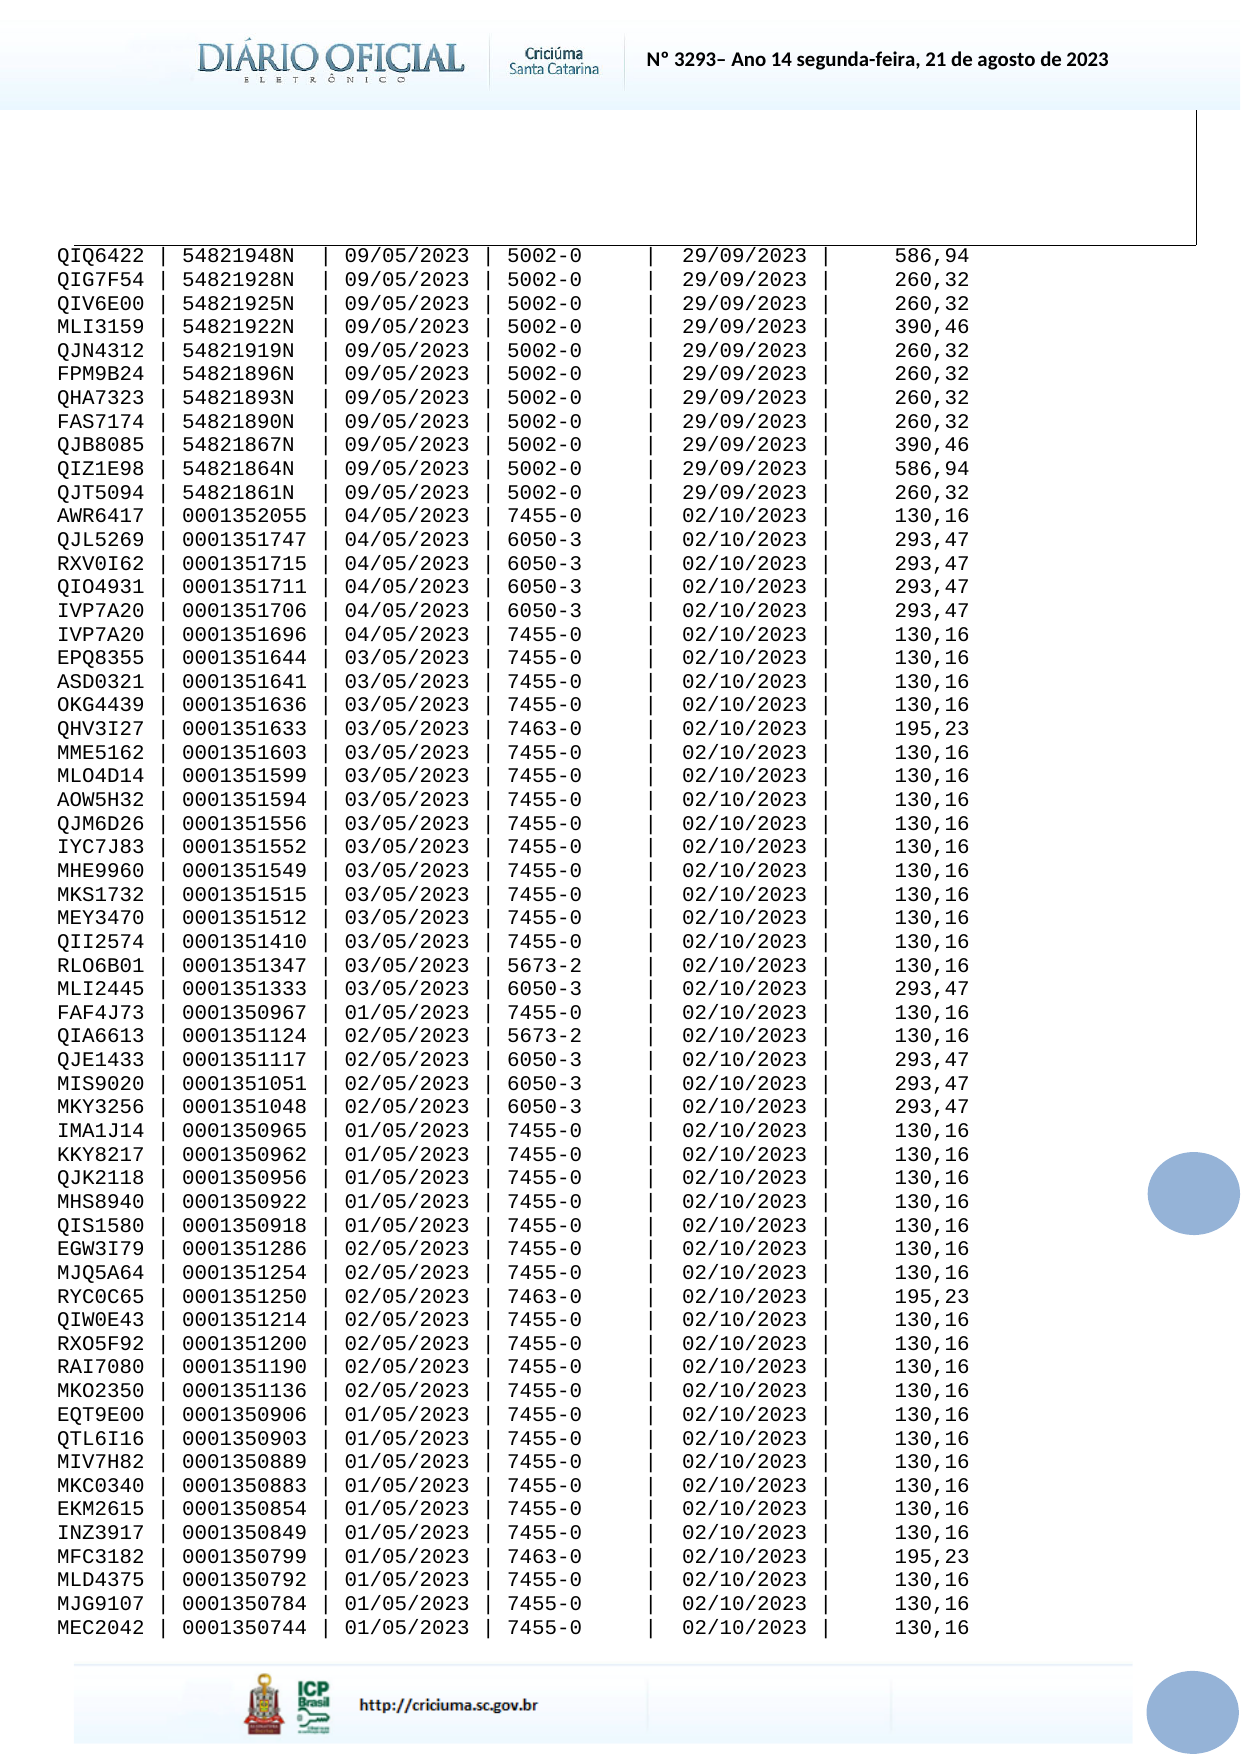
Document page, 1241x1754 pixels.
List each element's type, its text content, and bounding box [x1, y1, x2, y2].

text RAI7080 | 0001351190 | 02/05/2023 | 7455-0 | 02/10/2023 | 130,16 [44, 1357, 1196, 1380]
text MKY3256 | 0001351048 | 02/05/2023 | 6050-3 | 02/10/2023 | 293,47 [44, 1096, 1196, 1120]
text KKY8217 | 0001350962 | 01/05/2023 | 7455-0 | 02/10/2023 | 130,16 [44, 1144, 1196, 1167]
text ASD0321 | 0001351641 | 03/05/2023 | 7455-0 | 02/10/2023 | 130,16 [44, 671, 1196, 694]
text MIS9020 | 0001351051 | 02/05/2023 | 6050-3 | 02/10/2023 | 293,47 [44, 1073, 1196, 1096]
text QIG7F54 | 54821928N | 09/05/2023 | 5002-0 | 29/09/2023 | 260,32 [44, 269, 1196, 292]
text RXV0I62 | 0001351715 | 04/05/2023 | 6050-3 | 02/10/2023 | 293,47 [44, 553, 1196, 576]
text EQT9E00 | 0001350906 | 01/05/2023 | 7455-0 | 02/10/2023 | 130,16 [44, 1404, 1196, 1427]
text MHS8940 | 0001350922 | 01/05/2023 | 7455-0 | 02/10/2023 | 130,16 [44, 1191, 1153, 1215]
text OKG4439 | 0001351636 | 03/05/2023 | 7455-0 | 02/10/2023 | 130,16 [44, 694, 1196, 718]
text QJT5094 | 54821861N | 09/05/2023 | 5002-0 | 29/09/2023 | 260,32 [44, 482, 1196, 505]
text AOW5H32 | 0001351594 | 03/05/2023 | 7455-0 | 02/10/2023 | 130,16 [44, 789, 1196, 813]
text MKC0340 | 0001350883 | 01/05/2023 | 7455-0 | 02/10/2023 | 130,16 [44, 1475, 1196, 1498]
text MLO4D14 | 0001351599 | 03/05/2023 | 7455-0 | 02/10/2023 | 130,16 [44, 765, 1196, 789]
text QIQ6422 | 54821948N | 09/05/2023 | 5002-0 | 29/09/2023 | 586,94 [44, 245, 1196, 269]
text QIW0E43 | 0001351214 | 02/05/2023 | 7455-0 | 02/10/2023 | 130,16 [44, 1309, 1196, 1333]
text FPM9B24 | 54821896N | 09/05/2023 | 5002-0 | 29/09/2023 | 260,32 [44, 363, 1196, 387]
text MLD4375 | 0001350792 | 01/05/2023 | 7455-0 | 02/10/2023 | 130,16 [44, 1569, 1196, 1593]
text QHV3I27 | 0001351633 | 03/05/2023 | 7463-0 | 02/10/2023 | 195,23 [44, 718, 1196, 742]
text QIZ1E98 | 54821864N | 09/05/2023 | 5002-0 | 29/09/2023 | 586,94 [44, 458, 1196, 482]
text RYC0C65 | 0001351250 | 02/05/2023 | 7463-0 | 02/10/2023 | 195,23 [44, 1286, 1196, 1309]
text IVP7A20 | 0001351706 | 04/05/2023 | 6050-3 | 02/10/2023 | 293,47 [44, 600, 1196, 623]
text MLI2445 | 0001351333 | 03/05/2023 | 6050-3 | 02/10/2023 | 293,47 [44, 978, 1196, 1002]
text RXO5F92 | 0001351200 | 02/05/2023 | 7455-0 | 02/10/2023 | 130,16 [44, 1333, 1196, 1357]
text EKM2615 | 0001350854 | 01/05/2023 | 7455-0 | 02/10/2023 | 130,16 [44, 1498, 1196, 1522]
text MKS1732 | 0001351515 | 03/05/2023 | 7455-0 | 02/10/2023 | 130,16 [44, 884, 1196, 907]
text MEY3470 | 0001351512 | 03/05/2023 | 7455-0 | 02/10/2023 | 130,16 [44, 907, 1196, 931]
text QJL5269 | 0001351747 | 04/05/2023 | 6050-3 | 02/10/2023 | 293,47 [44, 529, 1196, 553]
text EGW3I79 | 0001351286 | 02/05/2023 | 7455-0 | 02/10/2023 | 130,16 [44, 1238, 1196, 1262]
text QII2574 | 0001351410 | 03/05/2023 | 7455-0 | 02/10/2023 | 130,16 [44, 931, 1196, 954]
text MKO2350 | 0001351136 | 02/05/2023 | 7455-0 | 02/10/2023 | 130,16 [44, 1380, 1196, 1404]
text QTL6I16 | 0001350903 | 01/05/2023 | 7455-0 | 02/10/2023 | 130,16 [44, 1427, 1196, 1451]
text IYC7J83 | 0001351552 | 03/05/2023 | 7455-0 | 02/10/2023 | 130,16 [44, 836, 1196, 860]
text FAS7174 | 54821890N | 09/05/2023 | 5002-0 | 29/09/2023 | 260,32 [44, 411, 1196, 434]
text QIV6E00 | 54821925N | 09/05/2023 | 5002-0 | 29/09/2023 | 260,32 [44, 292, 1196, 316]
text FAF4J73 | 0001350967 | 01/05/2023 | 7455-0 | 02/10/2023 | 130,16 [44, 1002, 1196, 1026]
text AWR6417 | 0001352055 | 04/05/2023 | 7455-0 | 02/10/2023 | 130,16 [44, 505, 1196, 529]
text RLO6B01 | 0001351347 | 03/05/2023 | 5673-2 | 02/10/2023 | 130,16 [44, 954, 1196, 978]
text EPQ8355 | 0001351644 | 03/05/2023 | 7455-0 | 02/10/2023 | 130,16 [44, 647, 1196, 671]
text MHE9960 | 0001351549 | 03/05/2023 | 7455-0 | 02/10/2023 | 130,16 [44, 860, 1196, 884]
text MIV7H82 | 0001350889 | 01/05/2023 | 7455-0 | 02/10/2023 | 130,16 [44, 1451, 1196, 1475]
text QIO4931 | 0001351711 | 04/05/2023 | 6050-3 | 02/10/2023 | 293,47 [44, 576, 1196, 600]
text QJN4312 | 54821919N | 09/05/2023 | 5002-0 | 29/09/2023 | 260,32 [44, 340, 1196, 363]
text MLI3159 | 54821922N | 09/05/2023 | 5002-0 | 29/09/2023 | 390,46 [44, 316, 1196, 340]
text QJB8085 | 54821867N | 09/05/2023 | 5002-0 | 29/09/2023 | 390,46 [44, 434, 1196, 458]
text MEC2042 | 0001350744 | 01/05/2023 | 7455-0 | 02/10/2023 | 130,16 [44, 1617, 1196, 1640]
text QIS1580 | 0001350918 | 01/05/2023 | 7455-0 | 02/10/2023 | 130,16 [44, 1215, 1196, 1238]
text MME5162 | 0001351603 | 03/05/2023 | 7455-0 | 02/10/2023 | 130,16 [44, 742, 1196, 765]
text QHA7323 | 54821893N | 09/05/2023 | 5002-0 | 29/09/2023 | 260,32 [44, 387, 1196, 411]
text MFC3182 | 0001350799 | 01/05/2023 | 7463-0 | 02/10/2023 | 195,23 [44, 1546, 1196, 1569]
text QJE1433 | 0001351117 | 02/05/2023 | 6050-3 | 02/10/2023 | 293,47 [44, 1049, 1196, 1073]
text IMA1J14 | 0001350965 | 01/05/2023 | 7455-0 | 02/10/2023 | 130,16 [44, 1120, 1196, 1144]
text INZ3917 | 0001350849 | 01/05/2023 | 7455-0 | 02/10/2023 | 130,16 [44, 1522, 1196, 1546]
text QJK2118 | 0001350956 | 01/05/2023 | 7455-0 | 02/10/2023 | 130,16 [44, 1167, 1157, 1191]
text IVP7A20 | 0001351696 | 04/05/2023 | 7455-0 | 02/10/2023 | 130,16 [44, 623, 1196, 647]
text MJQ5A64 | 0001351254 | 02/05/2023 | 7455-0 | 02/10/2023 | 130,16 [44, 1262, 1196, 1286]
text QJM6D26 | 0001351556 | 03/05/2023 | 7455-0 | 02/10/2023 | 130,16 [44, 813, 1196, 836]
text MJG9107 | 0001350784 | 01/05/2023 | 7455-0 | 02/10/2023 | 130,16 [44, 1593, 1196, 1617]
text QIA6613 | 0001351124 | 02/05/2023 | 5673-2 | 02/10/2023 | 130,16 [44, 1026, 1196, 1049]
